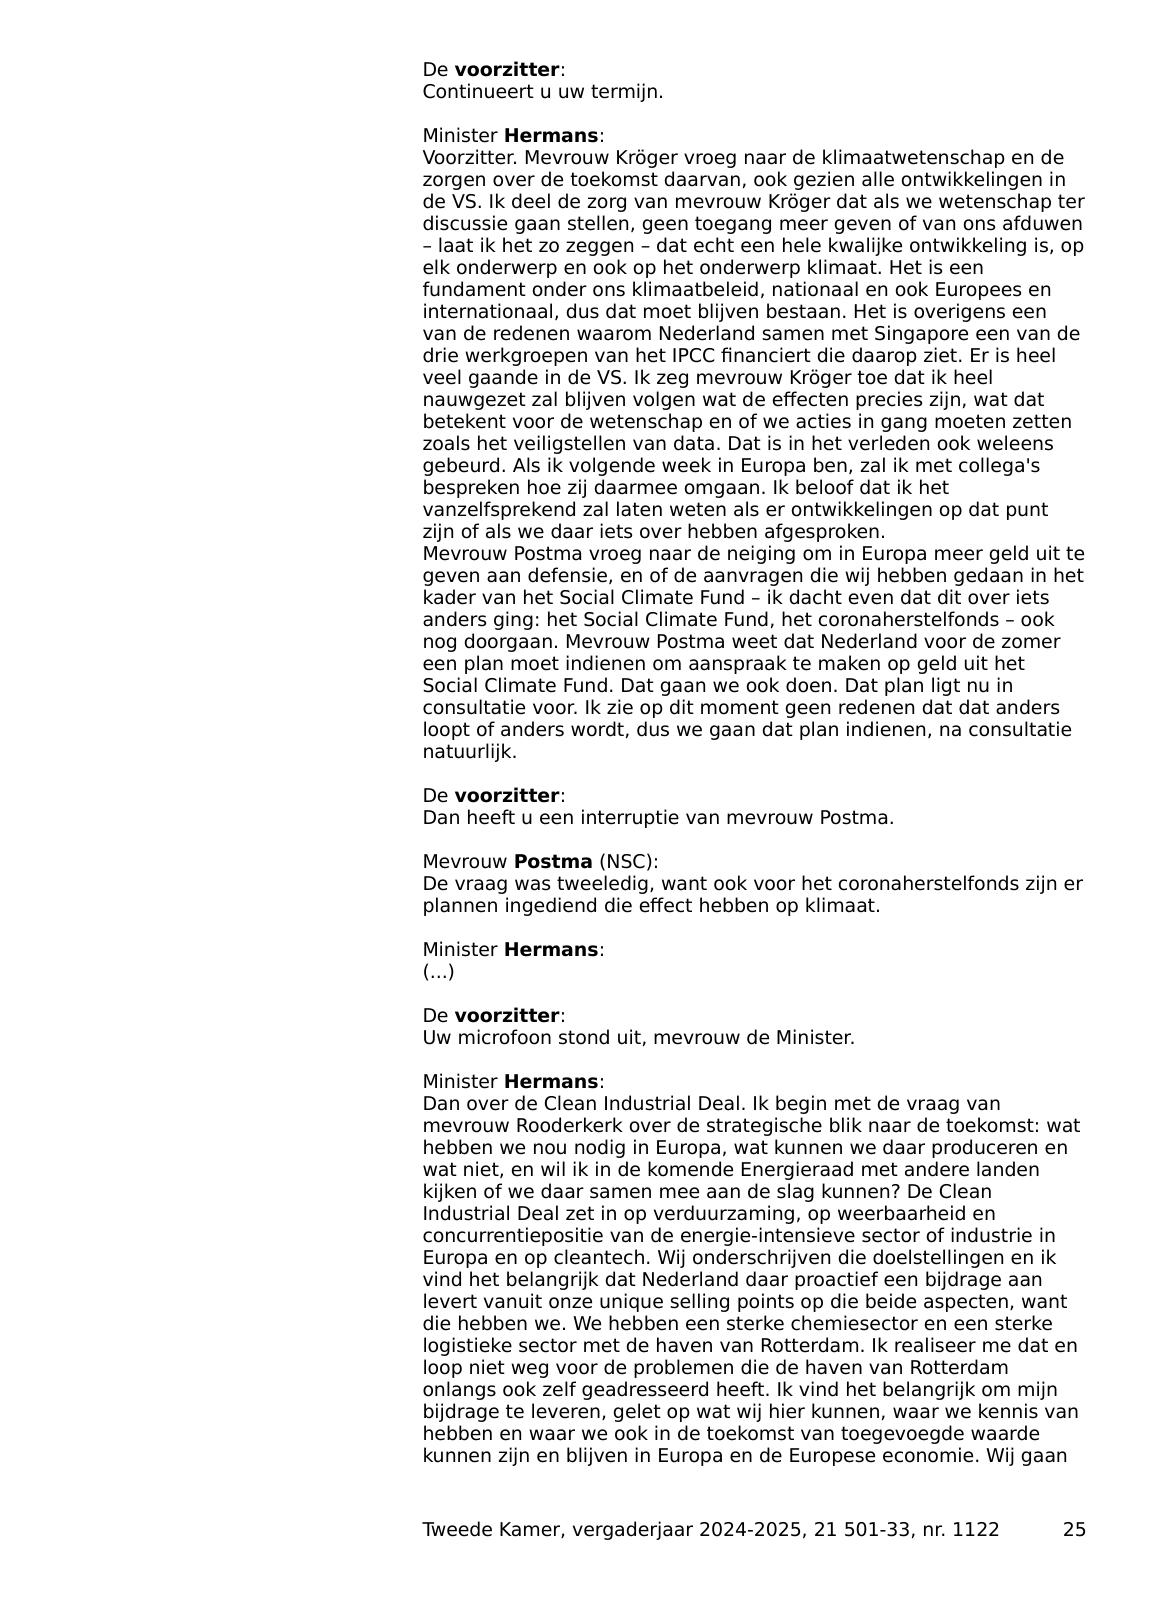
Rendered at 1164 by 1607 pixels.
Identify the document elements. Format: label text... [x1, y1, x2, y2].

text Mevrouw Postma (NSC): [422, 851, 1087, 873]
text Minister Hermans: [422, 939, 1087, 961]
text Continueert u uw termijn. [422, 81, 1087, 103]
text Voorzitter. Mevrouw Kröger vroeg naar de klimaatwetenschap en de zorgen over de toekomst daarvan, ook gezien alle ontwikkelingen in de VS. Ik deel de zorg van mevrouw Kröger dat als we wetenschap ter discussie gaan stellen, geen toegang meer geven of van ons afduwen – laat ik het zo zeggen – dat echt een hele kwalijke ontwikkeling is, op elk onderwerp en ook op het onderwerp klimaat. Het is een fundament onder ons klimaatbeleid, nationaal en ook Europees en internationaal, dus dat moet blijven bestaan. Het is overigens een van de redenen waarom Nederland samen met Singapore een van de drie werkgroepen van het IPCC financiert die daarop ziet. Er is heel veel gaande in de VS. Ik zeg mevrouw Kröger toe dat ik heel nauwgezet zal blijven volgen wat de effecten precies zijn, wat dat betekent voor de wetenschap en of we acties in gang moeten zetten zoals het veiligstellen van data. Dat is in het verleden ook weleens gebeurd. Als ik volgende week in Europa ben, zal ik met collega's bespreken hoe zij daarmee omgaan. Ik beloof dat ik het vanzelfsprekend zal laten weten als er ontwikkelingen op dat punt zijn of als we daar iets over hebben afgesproken. [422, 147, 1087, 543]
text De voorzitter: [422, 1005, 1087, 1027]
text Minister Hermans: [422, 1071, 1087, 1093]
text Dan heeft u een interruptie van mevrouw Postma. [422, 807, 1087, 829]
text Minister Hermans: [422, 125, 1087, 147]
text De voorzitter: [422, 785, 1087, 807]
text De vraag was tweeledig, want ook voor het coronaherstelfonds zijn er plannen ingediend die effect hebben op klimaat. [422, 873, 1087, 917]
text Dan over de Clean Industrial Deal. Ik begin met de vraag van mevrouw Rooderkerk over de strategische blik naar de toekomst: wat hebben we nou nodig in Europa, wat kunnen we daar produceren en wat niet, en wil ik in de komende Energieraad met andere landen kijken of we daar samen mee aan de slag kunnen? De Clean Industrial Deal zet in op verduurzaming, op weerbaarheid en concurrentiepositie van de energie-intensieve sector of industrie in Europa en op cleantech. Wij onderschrijven die doelstellingen en ik vind het belangrijk dat Nederland daar proactief een bijdrage aan levert vanuit onze unique selling points op die beide aspecten, want die hebben we. We hebben een sterke chemiesector en een sterke logistieke sector met de haven van Rotterdam. Ik realiseer me dat en loop niet weg voor de problemen die de haven van Rotterdam onlangs ook zelf geadresseerd heeft. Ik vind het belangrijk om mijn bijdrage te leveren, gelet op wat wij hier kunnen, waar we kennis van hebben en waar we ook in de toekomst van toegevoegde waarde kunnen zijn en blijven in Europa en de Europese economie. Wij gaan [422, 1093, 1087, 1467]
text Uw microfoon stond uit, mevrouw de Minister. [422, 1027, 1087, 1049]
text (...) [422, 961, 1087, 983]
text De voorzitter: [422, 59, 1087, 81]
text Mevrouw Postma vroeg naar de neiging om in Europa meer geld uit te geven aan defensie, en of de aanvragen die wij hebben gedaan in het kader van het Social Climate Fund – ik dacht even dat dit over iets anders ging: het Social Climate Fund, het coronaherstelfonds – ook nog doorgaan. Mevrouw Postma weet dat Nederland voor de zomer een plan moet indienen om aanspraak te maken op geld uit het Social Climate Fund. Dat gaan we ook doen. Dat plan ligt nu in consultatie voor. Ik zie op dit moment geen redenen dat dat anders loopt of anders wordt, dus we gaan dat plan indienen, na consultatie natuurlijk. [422, 543, 1087, 763]
